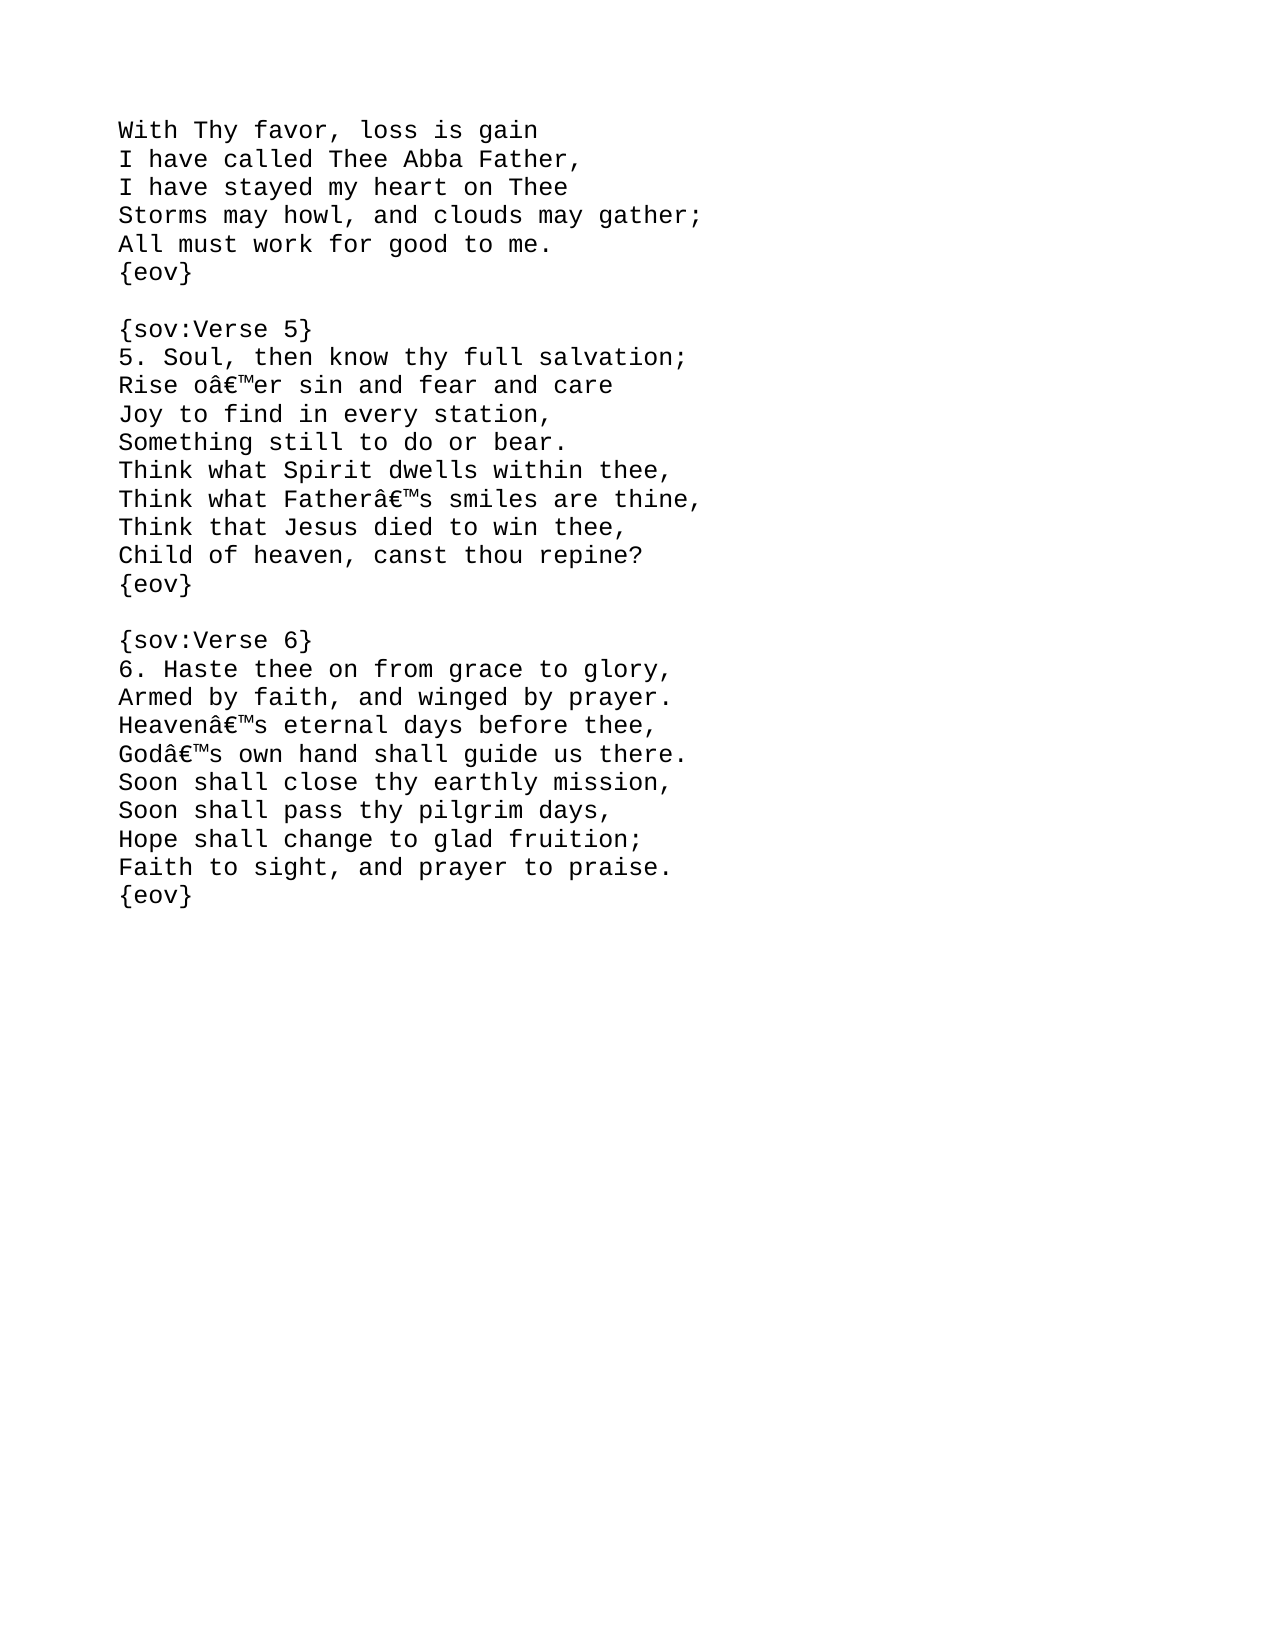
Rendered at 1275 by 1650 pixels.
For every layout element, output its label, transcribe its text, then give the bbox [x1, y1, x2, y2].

text Think that Jesus died to win thee, [118, 515, 1157, 543]
text Armed by faith, and winged by prayer. [118, 685, 1157, 713]
text Think what Spirit dwells within thee, [118, 458, 1157, 486]
text Think what Fatherâ€™s smiles are thine, [118, 486, 1157, 515]
text Godâ€™s own hand shall guide us there. [118, 741, 1157, 770]
text Storms may howl, and clouds may gather; [118, 203, 1157, 231]
text {eov} [118, 260, 1157, 288]
text Something still to do or bear. [118, 430, 1157, 458]
text Joy to find in every station, [118, 401, 1157, 430]
text 5. Soul, then know thy full salvation; [118, 345, 1157, 373]
text Soon shall pass thy pilgrim days, [118, 798, 1157, 826]
text {sov:Verse 6} [118, 628, 1157, 656]
text Faith to sight, and prayer to praise. [118, 855, 1157, 883]
text Heavenâ€™s eternal days before thee, [118, 713, 1157, 741]
text 6. Haste thee on from grace to glory, [118, 656, 1157, 685]
text With Thy favor, loss is gain [118, 118, 1157, 146]
text All must work for good to me. [118, 231, 1157, 260]
text {eov} [118, 883, 1157, 911]
text I have stayed my heart on Thee [118, 175, 1157, 203]
text Hope shall change to glad fruition; [118, 826, 1157, 855]
text Rise oâ€™er sin and fear and care [118, 373, 1157, 401]
text Child of heaven, canst thou repine? [118, 543, 1157, 571]
text {eov} [118, 571, 1157, 600]
text {sov:Verse 5} [118, 316, 1157, 345]
text Soon shall close thy earthly mission, [118, 770, 1157, 798]
text I have called Thee Abba Father, [118, 146, 1157, 175]
